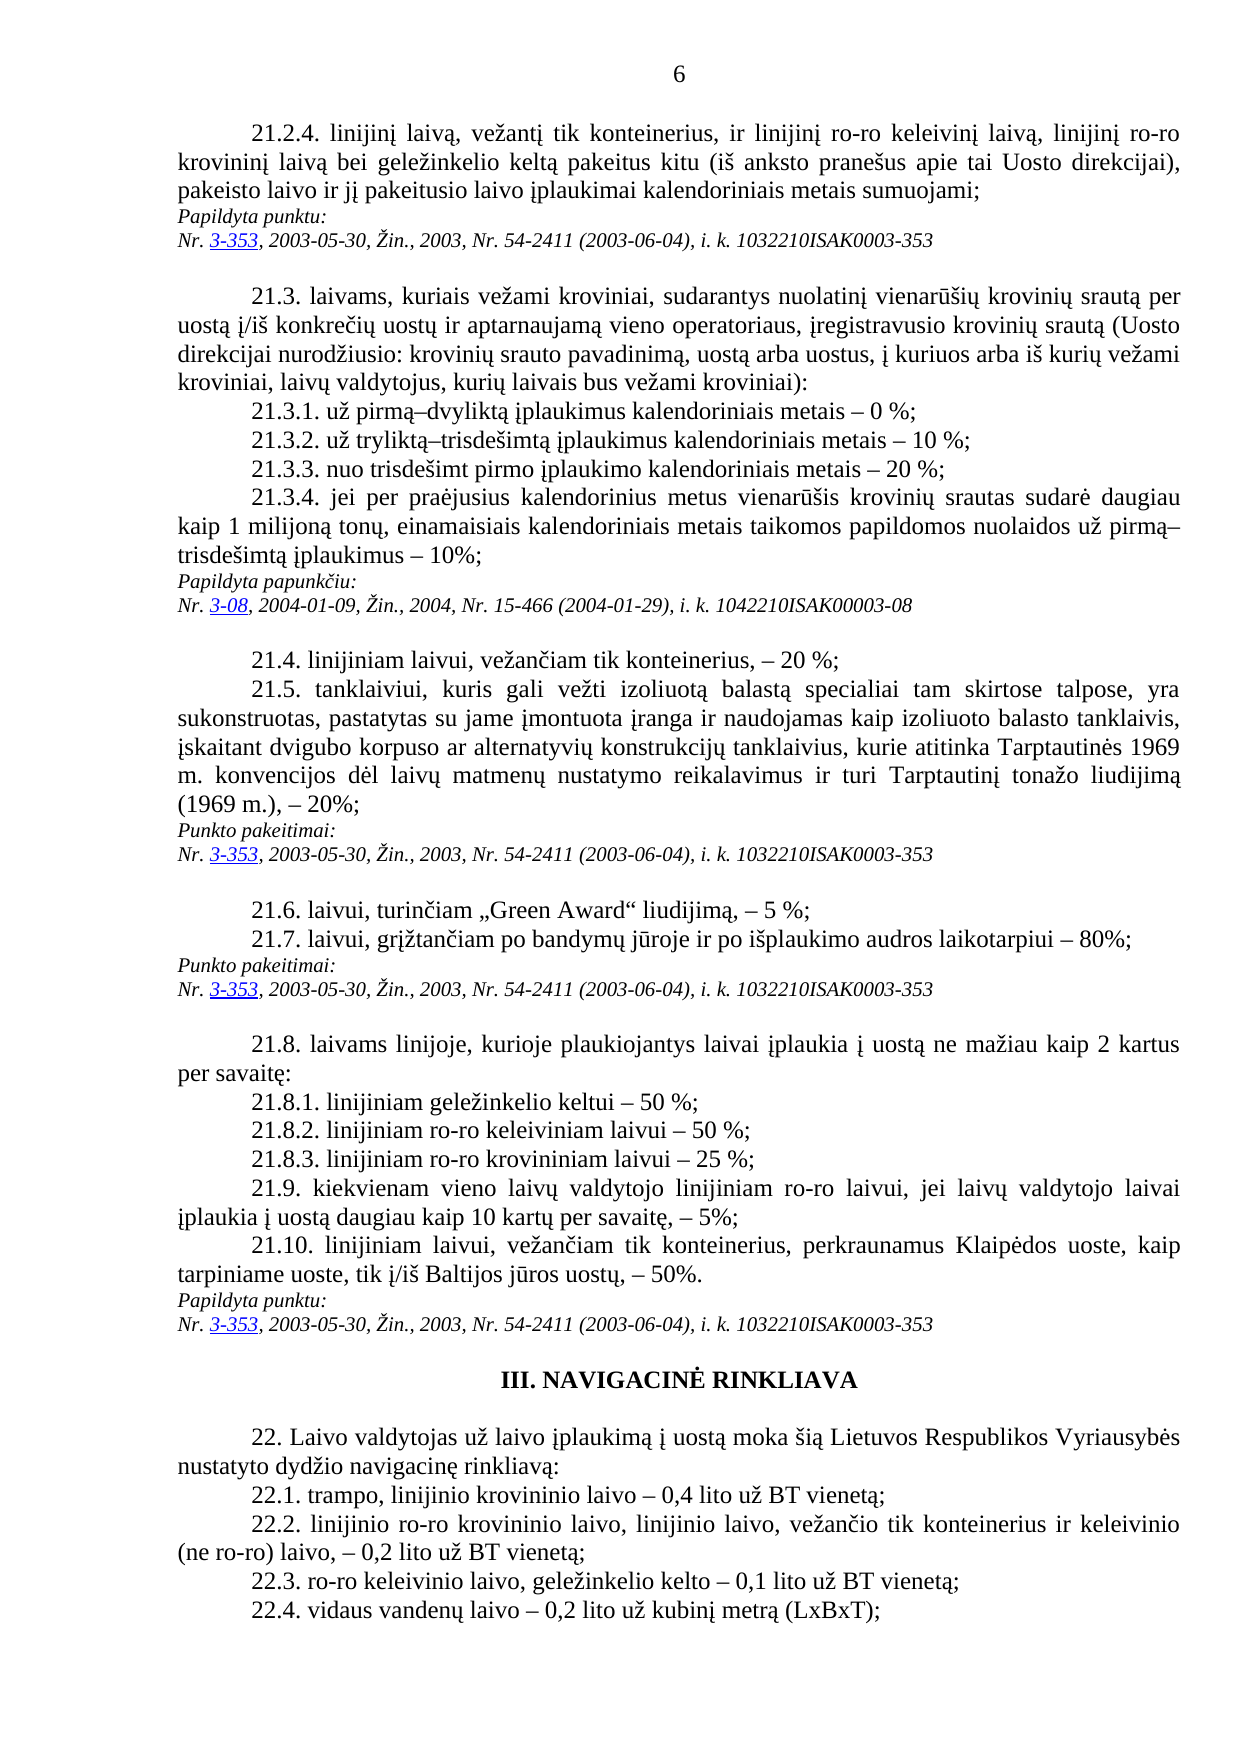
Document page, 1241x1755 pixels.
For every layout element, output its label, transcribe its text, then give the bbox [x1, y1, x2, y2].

text 21.2.4. linijinį laivą, vežantį tik konteinerius, ir linijinį ro-ro keleivinį laivą, linijinį ro-ro krovininį laivą bei geležinkelio keltą pakeitus kitu (iš anksto pranešus apie tai Uosto direkcijai), pakeisto laivo ir jį pakeitusio laivo įplaukimai kalendoriniais metais sumuojami; [177, 118, 1181, 204]
text Papildyta papunkčiu: [177, 569, 1181, 593]
text Punkto pakeitimai: [177, 818, 1181, 842]
text 22.1. trampo, linijinio krovininio laivo – 0,4 lito už BT vienetą; [177, 1480, 1181, 1509]
text 21.4. linijiniam laivui, vežančiam tik konteinerius, – 20 %; [177, 646, 1181, 674]
text 21.3.1. už pirmą–dvyliktą įplaukimus kalendoriniais metais – 0 %; [177, 396, 1181, 425]
text III. Navigacinė rinkliava [177, 1365, 1181, 1394]
text 21.3. laivams, kuriais vežami kroviniai, sudarantys nuolatinį vienarūšių krovinių srautą per uostą į/iš konkrečių uostų ir aptarnaujamą vieno operatoriaus, įregistravusio krovinių srautą (Uosto direkcijai nurodžiusio: krovinių srauto pavadinimą, uostą arba uostus, į kuriuos arba iš kurių vežami kroviniai, laivų valdytojus, kurių laivais bus vežami kroviniai): [177, 281, 1181, 396]
text 21.8.1. linijiniam geležinkelio keltui – 50 %; [177, 1087, 1181, 1116]
text 21.6. laivui, turinčiam „Green Award“ liudijimą, – 5 %; [177, 895, 1181, 924]
text 21.3.2. už tryliktą–trisdešimtą įplaukimus kalendoriniais metais – 10 %; [177, 425, 1181, 454]
text Nr. 3-353, 2003-05-30, Žin., 2003, Nr. 54-2411 (2003-06-04), i. k. 1032210ISAK0003-353 [177, 1312, 1181, 1336]
text 21.10. linijiniam laivui, vežančiam tik konteinerius, perkraunamus Klaipėdos uoste, kaip tarpiniame uoste, tik į/iš Baltijos jūros uostų, – 50%. [177, 1231, 1181, 1288]
text 21.8.2. linijiniam ro-ro keleiviniam laivui – 50 %; [177, 1116, 1181, 1144]
text 21.3.4. jei per praėjusius kalendorinius metus vienarūšis krovinių srautas sudarė daugiau kaip 1 milijoną tonų, einamaisiais kalendoriniais metais taikomos papildomos nuolaidos už pirmą–trisdešimtą įplaukimus – 10%; [177, 482, 1181, 569]
text 22.2. linijinio ro-ro krovininio laivo, linijinio laivo, vežančio tik konteinerius ir keleivinio (ne ro-ro) laivo, – 0,2 lito už BT vienetą; [177, 1509, 1181, 1566]
text 22.3. ro-ro keleivinio laivo, geležinkelio kelto – 0,1 lito už BT vienetą; [177, 1566, 1181, 1595]
text Nr. 3-353, 2003-05-30, Žin., 2003, Nr. 54-2411 (2003-06-04), i. k. 1032210ISAK0003-353 [177, 228, 1181, 252]
text 21.7. laivui, grįžtančiam po bandymų jūroje ir po išplaukimo audros laikotarpiui – 80%; [177, 924, 1181, 952]
text 21.3.3. nuo trisdešimt pirmo įplaukimo kalendoriniais metais – 20 %; [177, 454, 1181, 482]
text Nr. 3-08, 2004-01-09, Žin., 2004, Nr. 15-466 (2004-01-29), i. k. 1042210ISAK00003-08 [177, 593, 1181, 617]
text 21.5. tanklaiviui, kuris gali vežti izoliuotą balastą specialiai tam skirtose talpose, yra sukonstruotas, pastatytas su jame įmontuota įranga ir naudojamas kaip izoliuoto balasto tanklaivis, įskaitant dvigubo korpuso ar alternatyvių konstrukcijų tanklaivius, kurie atitinka Tarptautinės 1969 m. konvencijos dėl laivų matmenų nustatymo reikalavimus ir turi Tarptautinį tonažo liudijimą (1969 m.), – 20%; [177, 674, 1181, 818]
text Nr. 3-353, 2003-05-30, Žin., 2003, Nr. 54-2411 (2003-06-04), i. k. 1032210ISAK0003-353 [177, 842, 1181, 866]
text 21.8. laivams linijoje, kurioje plaukiojantys laivai įplaukia į uostą ne mažiau kaip 2 kartus per savaitę: [177, 1029, 1181, 1087]
text Papildyta punktu: [177, 1288, 1181, 1312]
text 22.4. vidaus vandenų laivo – 0,2 lito už kubinį metrą (LxBxT); [177, 1595, 1181, 1624]
text 22. Laivo valdytojas už laivo įplaukimą į uostą moka šią Lietuvos Respublikos Vyriausybės nustatyto dydžio navigacinę rinkliavą: [177, 1422, 1181, 1480]
text Papildyta punktu: [177, 204, 1181, 228]
text Punkto pakeitimai: [177, 952, 1181, 977]
text 21.8.3. linijiniam ro-ro krovininiam laivui – 25 %; [177, 1144, 1181, 1173]
text Nr. 3-353, 2003-05-30, Žin., 2003, Nr. 54-2411 (2003-06-04), i. k. 1032210ISAK0003-353 [177, 977, 1181, 1001]
text 21.9. kiekvienam vieno laivų valdytojo linijiniam ro-ro laivui, jei laivų valdytojo laivai įplaukia į uostą daugiau kaip 10 kartų per savaitę, – 5%; [177, 1173, 1181, 1231]
